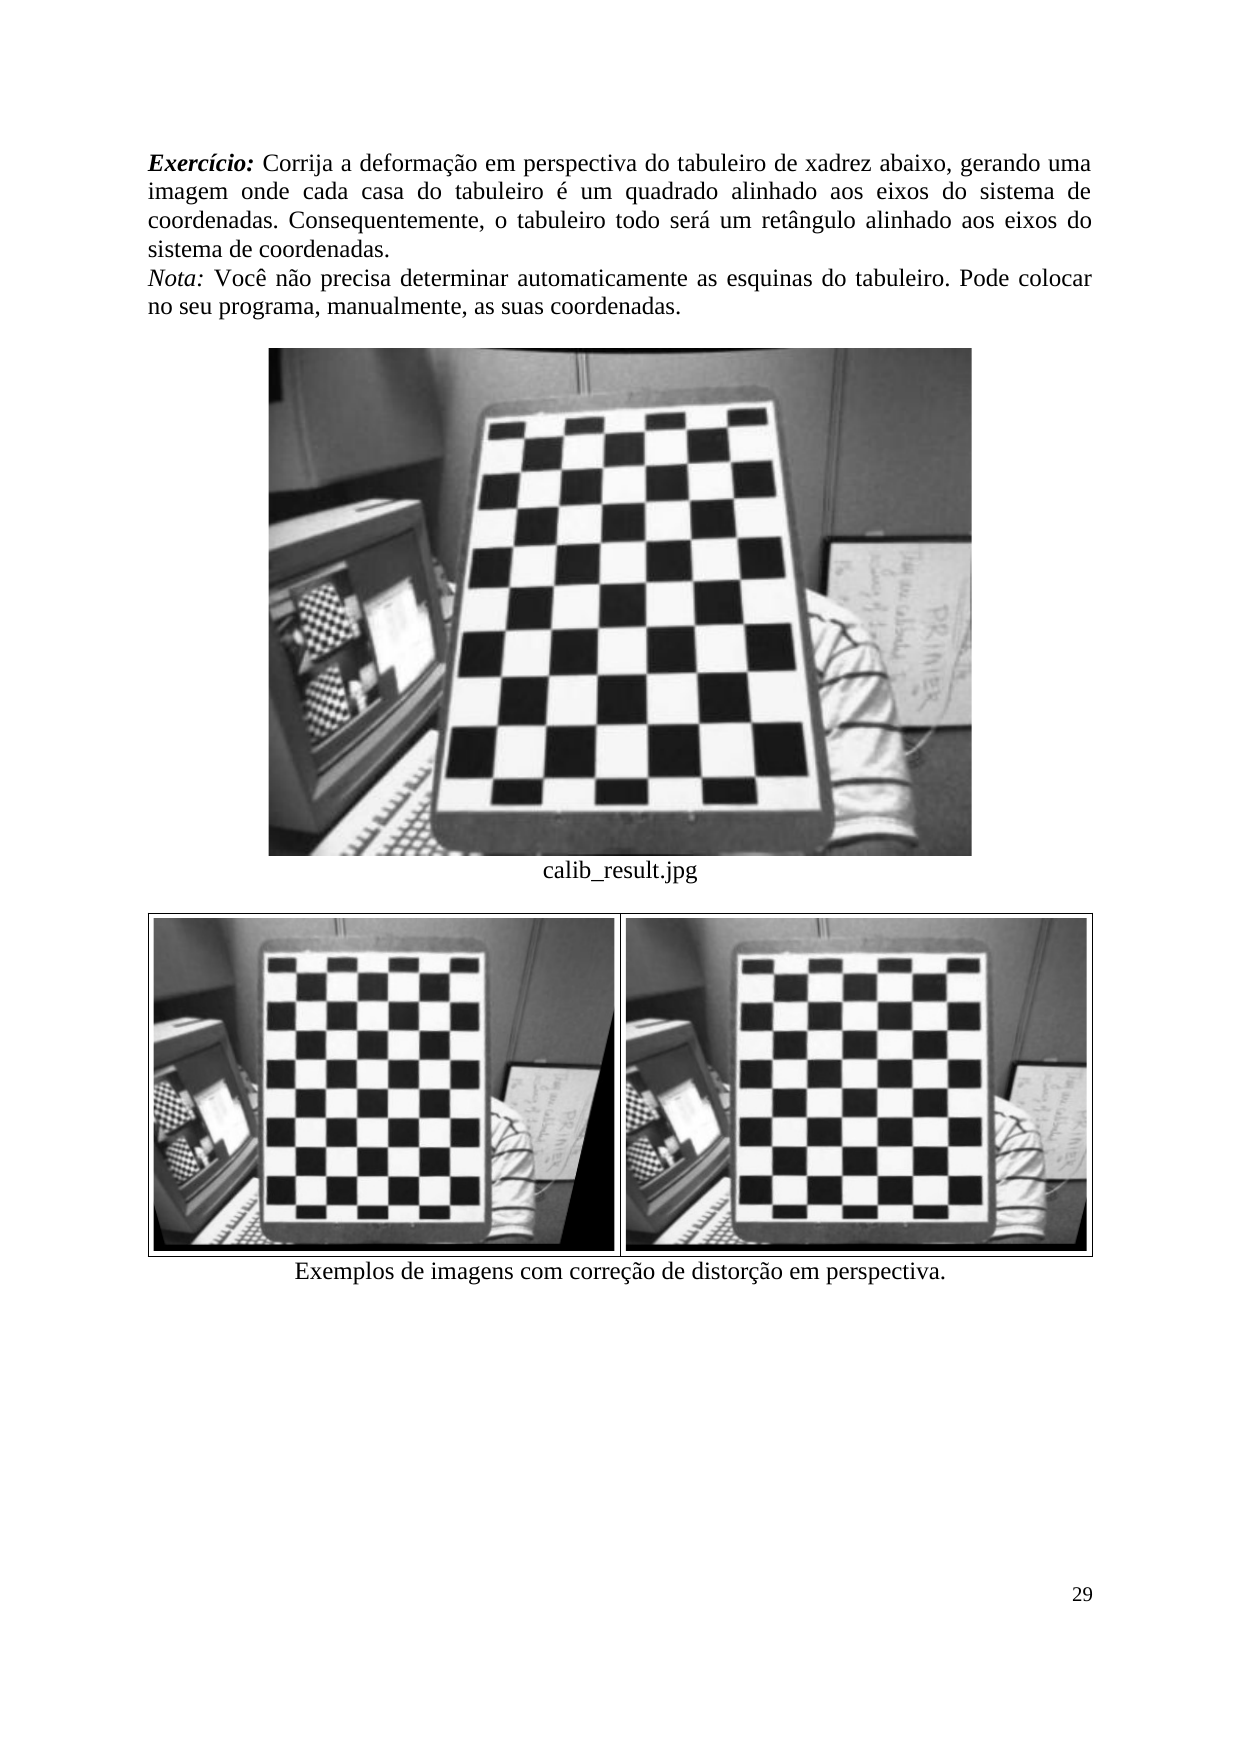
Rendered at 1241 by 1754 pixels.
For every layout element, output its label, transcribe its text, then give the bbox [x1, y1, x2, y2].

picture [625, 918, 1087, 1251]
text Nota: Você não precisa determinar automaticamente as esquinas do tabuleiro. Pode colocar no seu programa, manualmente, as suas coordenadas. [148, 263, 1092, 320]
text Exemplos de imagens com correção de distorção em perspectiva. [148, 1257, 1092, 1285]
text Exercício: Corrija a deformação em perspectiva do tabuleiro de xadrez abaixo, gerando uma imagem onde cada casa do tabuleiro é um quadrado alinhado aos eixos do sistema de coordenadas. Consequentemente, o tabuleiro todo será um retângulo alinhado aos eixos do sistema de coordenadas. [148, 148, 1092, 263]
picture [268, 348, 972, 856]
text calib_result.jpg [148, 855, 1092, 884]
picture [153, 918, 615, 1251]
table_header [149, 914, 620, 1256]
table_header [621, 914, 1092, 1256]
